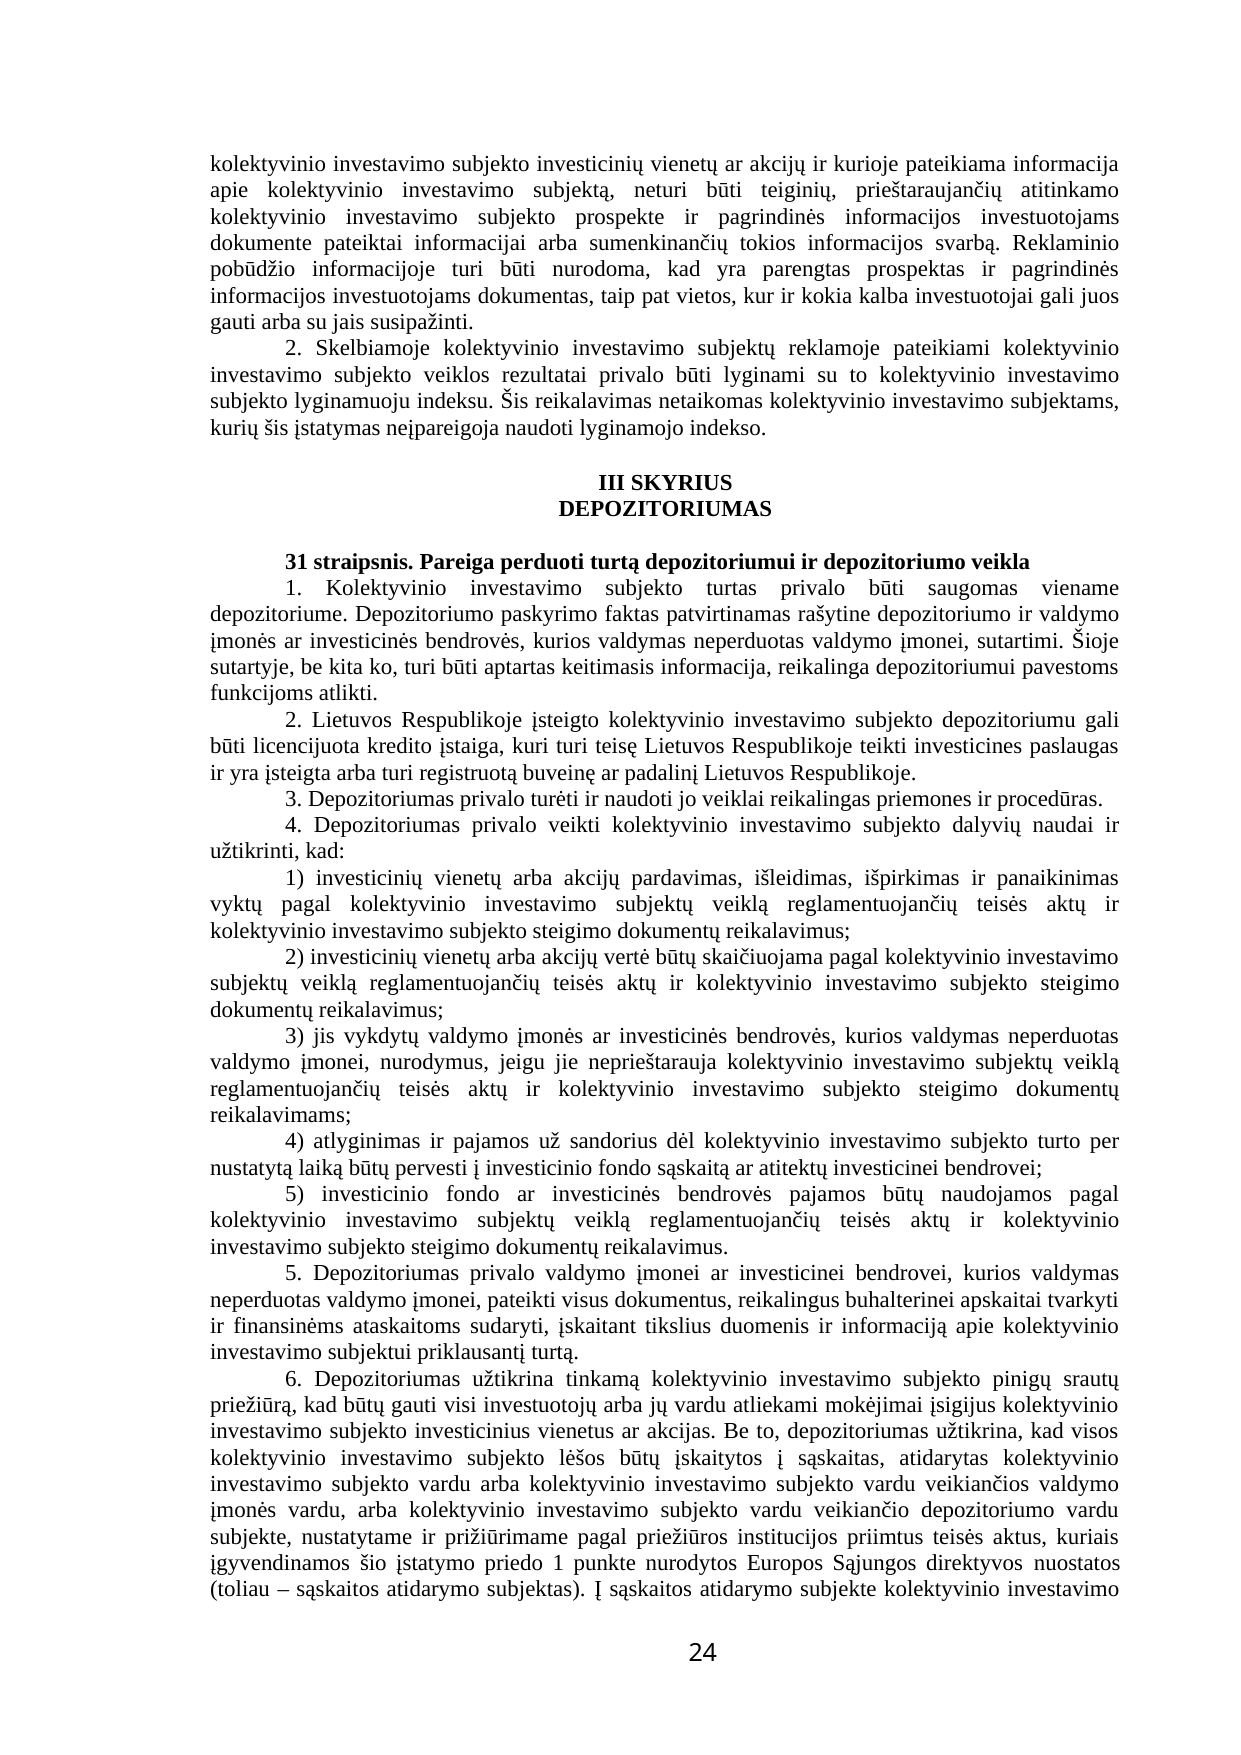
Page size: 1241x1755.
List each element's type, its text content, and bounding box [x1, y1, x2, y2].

text 4) atlyginimas ir pajamos už sandorius dėl kolektyvinio investavimo subjekto turto per nustatytą laiką būtų pervesti į investicinio fondo sąskaitą ar atitektų investicinei bendrovei; [210, 1127, 1120, 1180]
text 4. Depozitoriumas privalo veikti kolektyvinio investavimo subjekto dalyvių naudai ir užtikrinti, kad: [210, 811, 1120, 864]
text 5) investicinio fondo ar investicinės bendrovės pajamos būtų naudojamos pagal kolektyvinio investavimo subjektų veiklą reglamentuojančių teisės aktų ir kolektyvinio investavimo subjekto steigimo dokumentų reikalavimus. [210, 1180, 1120, 1259]
text 2. Lietuvos Respublikoje įsteigto kolektyvinio investavimo subjekto depozitoriumu gali būti licencijuota kredito įstaiga, kuri turi teisę Lietuvos Respublikoje teikti investicines paslaugas ir yra įsteigta arba turi registruotą buveinę ar padalinį Lietuvos Respublikoje. [210, 706, 1120, 785]
text 3. Depozitoriumas privalo turėti ir naudoti jo veiklai reikalingas priemones ir procedūras. [210, 785, 1120, 811]
text 6. Depozitoriumas užtikrina tinkamą kolektyvinio investavimo subjekto pinigų srautų priežiūrą, kad būtų gauti visi investuotojų arba jų vardu atliekami mokėjimai įsigijus kolektyvinio investavimo subjekto investicinius vienetus ar akcijas. Be to, depozitoriumas užtikrina, kad visos kolektyvinio investavimo subjekto lėšos būtų įskaitytos į sąskaitas, atidarytas kolektyvinio investavimo subjekto vardu arba kolektyvinio investavimo subjekto vardu veikiančios valdymo įmonės vardu, arba kolektyvinio investavimo subjekto vardu veikiančio depozitoriumo vardu subjekte, nustatytame ir prižiūrimame pagal priežiūros institucijos priimtus teisės aktus, kuriais įgyvendinamos šio įstatymo priedo 1 punkte nurodytos Europos Sąjungos direktyvos nuostatos (toliau – sąskaitos atidarymo subjektas). Į sąskaitos atidarymo subjekte kolektyvinio investavimo [210, 1365, 1120, 1602]
text DEPOZITORIUMAS [210, 495, 1120, 521]
text 1) investicinių vienetų arba akcijų pardavimas, išleidimas, išpirkimas ir panaikinimas vyktų pagal kolektyvinio investavimo subjektų veiklą reglamentuojančių teisės aktų ir kolektyvinio investavimo subjekto steigimo dokumentų reikalavimus; [210, 864, 1120, 943]
text 5. Depozitoriumas privalo valdymo įmonei ar investicinei bendrovei, kurios valdymas neperduotas valdymo įmonei, pateikti visus dokumentus, reikalingus buhalterinei apskaitai tvarkyti ir finansinėms ataskaitoms sudaryti, įskaitant tikslius duomenis ir informaciją apie kolektyvinio investavimo subjektui priklausantį turtą. [210, 1259, 1120, 1365]
text 3) jis vykdytų valdymo įmonės ar investicinės bendrovės, kurios valdymas neperduotas valdymo įmonei, nurodymus, jeigu jie neprieštarauja kolektyvinio investavimo subjektų veiklą reglamentuojančių teisės aktų ir kolektyvinio investavimo subjekto steigimo dokumentų reikalavimams; [210, 1022, 1120, 1127]
text III SKYRIUS [210, 469, 1120, 495]
text kolektyvinio investavimo subjekto investicinių vienetų ar akcijų ir kurioje pateikiama informacija apie kolektyvinio investavimo subjektą, neturi būti teiginių, prieštaraujančių atitinkamo kolektyvinio investavimo subjekto prospekte ir pagrindinės informacijos investuotojams dokumente pateiktai informacijai arba sumenkinančių tokios informacijos svarbą. Reklaminio pobūdžio informacijoje turi būti nurodoma, kad yra parengtas prospektas ir pagrindinės informacijos investuotojams dokumentas, taip pat vietos, kur ir kokia kalba investuotojai gali juos gauti arba su jais susipažinti. [210, 150, 1120, 334]
text 31 straipsnis. Pareiga perduoti turtą depozitoriumui ir depozitoriumo veikla [210, 548, 1120, 574]
text 1. Kolektyvinio investavimo subjekto turtas privalo būti saugomas viename depozitoriume. Depozitoriumo paskyrimo faktas patvirtinamas rašytine depozitoriumo ir valdymo įmonės ar investicinės bendrovės, kurios valdymas neperduotas valdymo įmonei, sutartimi. Šioje sutartyje, be kita ko, turi būti aptartas keitimasis informacija, reikalinga depozitoriumui pavestoms funkcijoms atlikti. [210, 574, 1120, 706]
text 2. Skelbiamoje kolektyvinio investavimo subjektų reklamoje pateikiami kolektyvinio investavimo subjekto veiklos rezultatai privalo būti lyginami su to kolektyvinio investavimo subjekto lyginamuoju indeksu. Šis reikalavimas netaikomas kolektyvinio investavimo subjektams, kurių šis įstatymas neįpareigoja naudoti lyginamojo indekso. [210, 334, 1120, 440]
text 2) investicinių vienetų arba akcijų vertė būtų skaičiuojama pagal kolektyvinio investavimo subjektų veiklą reglamentuojančių teisės aktų ir kolektyvinio investavimo subjekto steigimo dokumentų reikalavimus; [210, 943, 1120, 1022]
